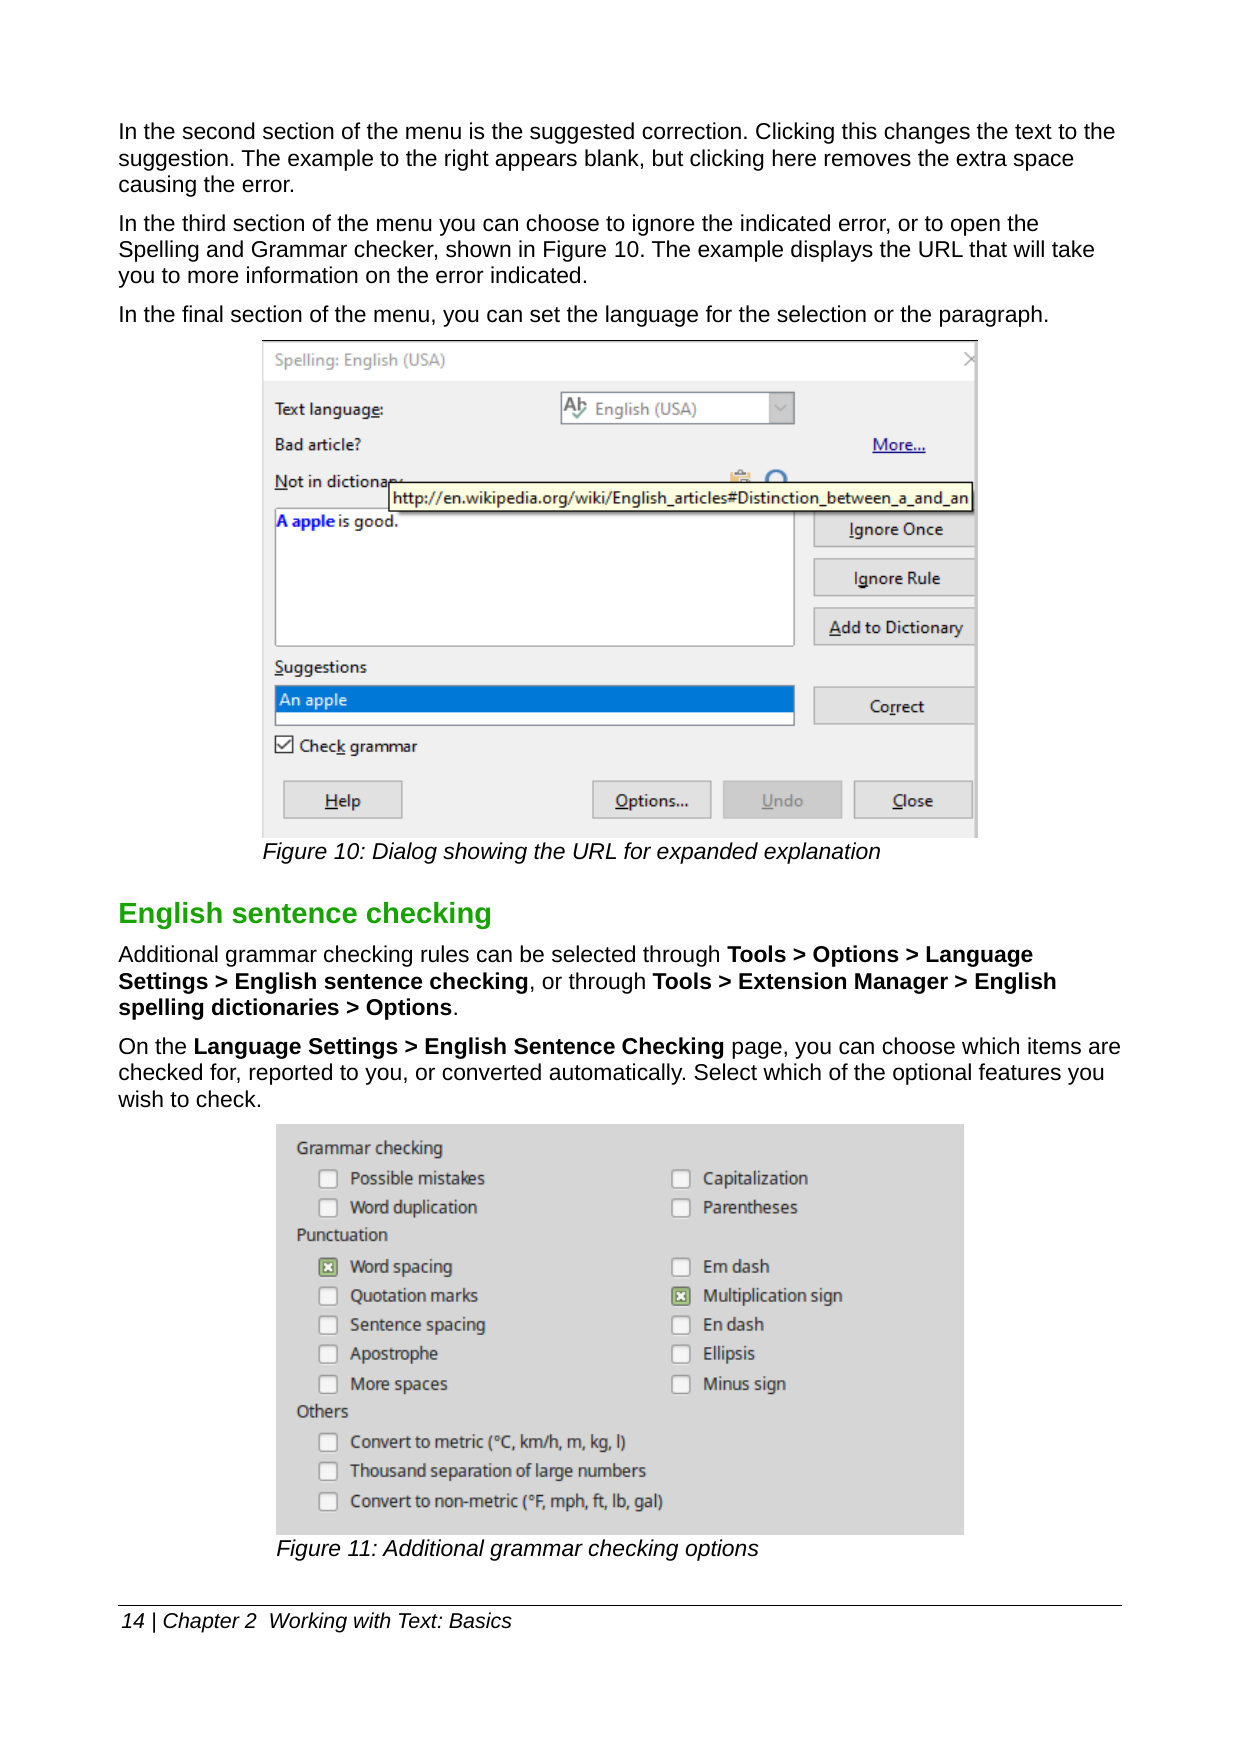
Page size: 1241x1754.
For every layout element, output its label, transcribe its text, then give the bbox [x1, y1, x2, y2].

text In the second section of the menu is the suggested correction. Clicking this changes the text to the suggestion. The example to the right appears blank, but clicking here removes the extra space causing the error. [118, 118, 1122, 197]
picture [276, 1124, 965, 1535]
text In the third section of the menu you can choose to ignore the indicated error, or to open the Spelling and Grammar checker, shown in Figure 10. The example displays the URL that will take you to more information on the error indicated. [118, 210, 1122, 289]
text Additional grammar checking rules can be selected through Tools > Options > Language Settings > English sentence checking, or through Tools > Extension Manager > English spelling dictionaries > Options. [118, 941, 1122, 1020]
text Figure 10: Dialog showing the URL for expanded explanation [262, 838, 978, 864]
text On the Language Settings > English Sentence Checking page, you can choose which items are checked for, reported to you, or converted automatically. Select which of the optional features you wish to check. [118, 1033, 1122, 1112]
text Figure 11: Additional grammar checking options [276, 1535, 964, 1561]
text In the final section of the menu, you can set the language for the selection or the paragraph. [118, 301, 1122, 328]
subtitle English sentence checking [118, 896, 1122, 929]
picture [262, 341, 978, 838]
